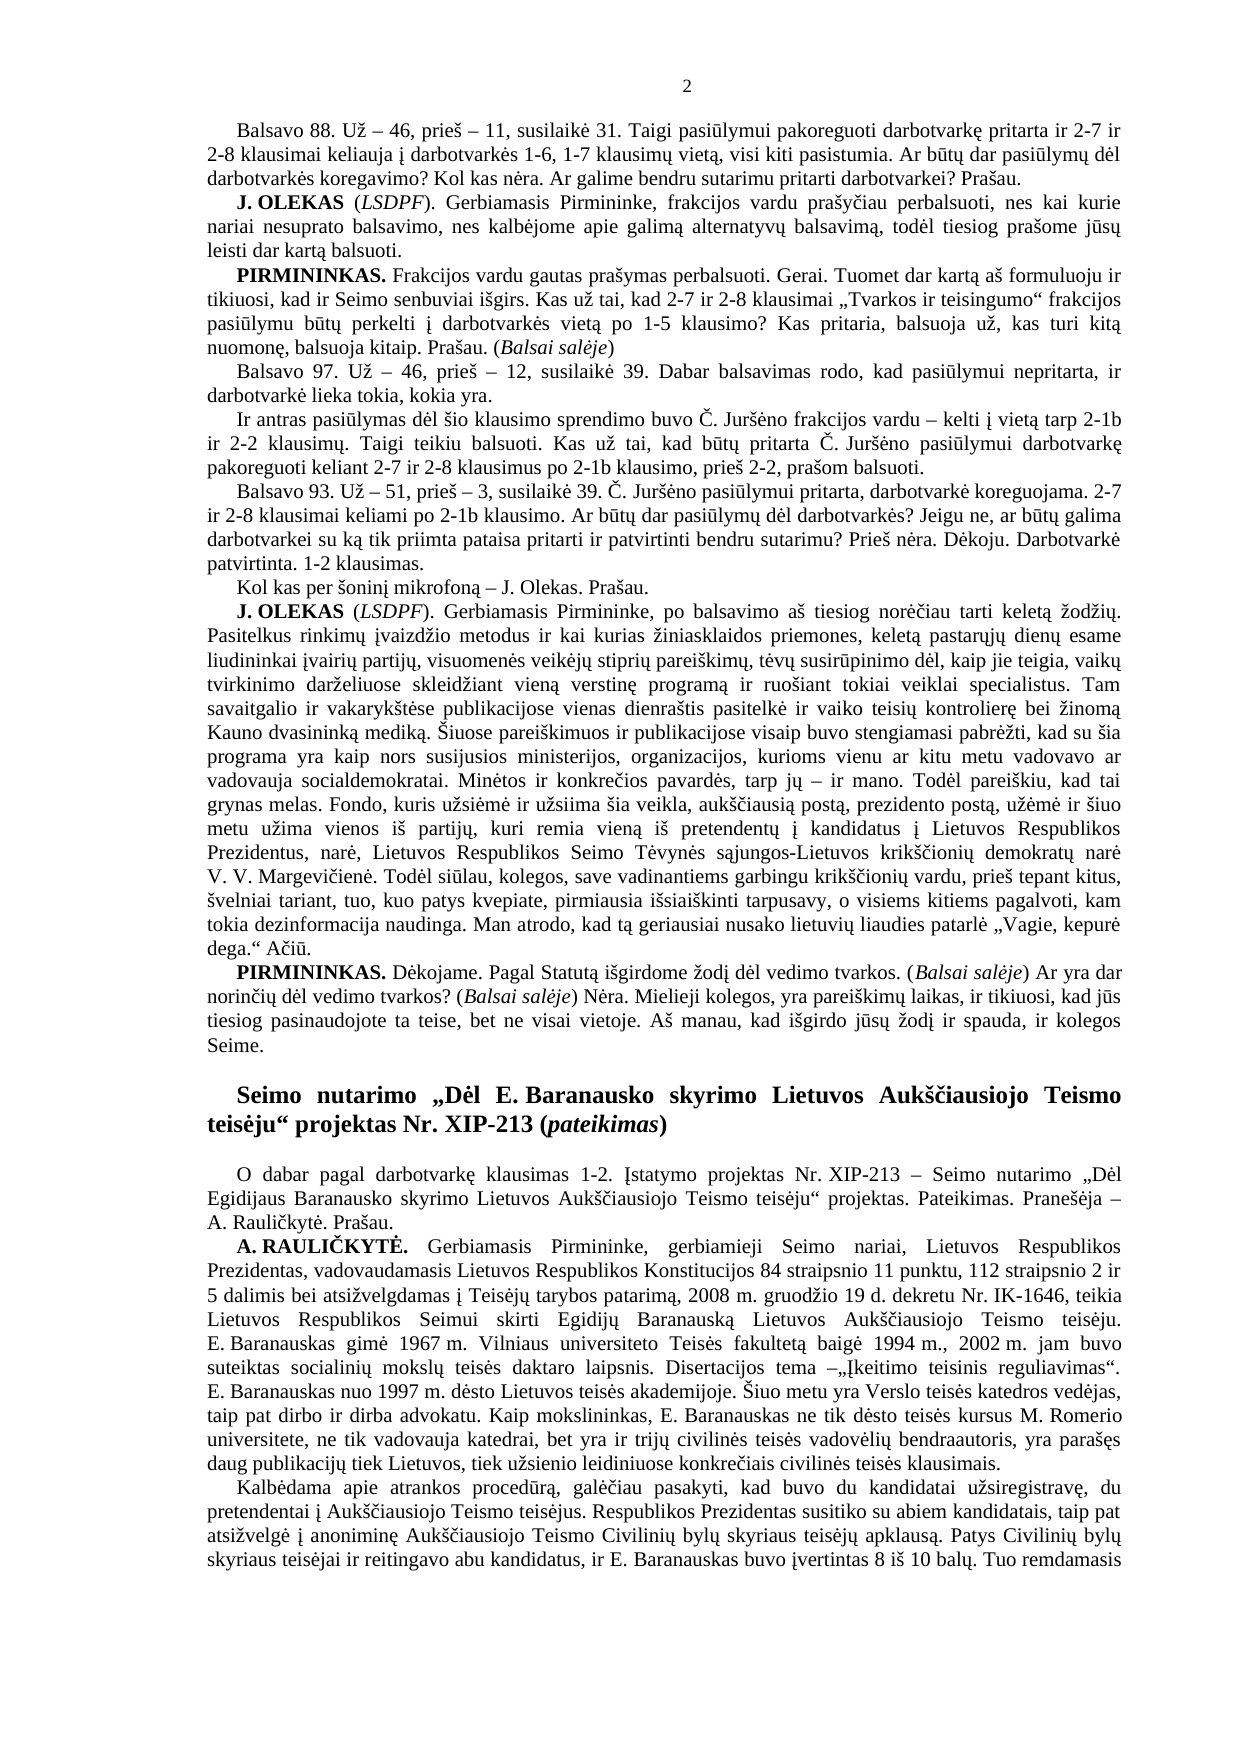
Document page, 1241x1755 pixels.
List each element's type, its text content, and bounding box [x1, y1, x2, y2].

text Balsavo 97. Už – 46, prieš – 12, susilaikė 39. Dabar balsavimas rodo, kad pasiūlymui nepritarta, ir darbotvarkė lieka tokia, kokia yra. [207, 359, 1122, 407]
text Balsavo 88. Už – 46, prieš – 11, susilaikė 31. Taigi pasiūlymui pakoreguoti darbotvarkę pritarta ir 2-7 ir 2-8 klausimai keliauja į darbotvarkės 1-6, 1-7 klausimų vietą, visi kiti pasistumia. Ar būtų dar pasiūlymų dėl darbotvarkės koregavimo? Kol kas nėra. Ar galime bendru sutarimu pritarti darbotvarkei? Prašau. [207, 118, 1122, 190]
text J. OLEKAS (LSDPF). Gerbiamasis Pirmininke, po balsavimo aš tiesiog norėčiau tarti keletą žodžių. Pasitelkus rinkimų įvaizdžio metodus ir kai kurias žiniasklaidos priemones, keletą pastarųjų dienų esame liudininkai įvairių partijų, visuomenės veikėjų stiprių pareiškimų, tėvų susirūpinimo dėl, kaip jie teigia, vaikų tvirkinimo darželiuose skleidžiant vieną verstinę programą ir ruošiant tokiai veiklai specialistus. Tam savaitgalio ir vakarykštėse publikacijose vienas dienraštis pasitelkė ir vaiko teisių kontrolierę bei žinomą Kauno dvasininką mediką. Šiuose pareiškimuos ir publikacijose visaip buvo stengiamasi pabrėžti, kad su šia programa yra kaip nors susijusios ministerijos, organizacijos, kurioms vienu ar kitu metu vadovavo ar vadovauja socialdemokratai. Minėtos ir konkrečios pavardės, tarp jų – ir mano. Todėl pareiškiu, kad tai grynas melas. Fondo, kuris užsiėmė ir užsiima šia veikla, aukščiausią postą, prezidento postą, užėmė ir šiuo metu užima vienos iš partijų, kuri remia vieną iš pretendentų į kandidatus į Lietuvos Respublikos Prezidentus, narė, Lietuvos Respublikos Seimo Tėvynės sąjungos-Lietuvos krikščionių demokratų narė V. V. Margevičienė. Todėl siūlau, kolegos, save vadinantiems garbingu krikščionių vardu, prieš tepant kitus, švelniai tariant, tuo, kuo patys kvepiate, pirmiausia išsiaiškinti tarpusavy, o visiems kitiems pagalvoti, kam tokia dezinformacija naudinga. Man atrodo, kad tą geriausiai nusako lietuvių liaudies patarlė „Vagie, kepurė dega.“ Ačiū. [207, 599, 1122, 960]
text Ir antras pasiūlymas dėl šio klausimo sprendimo buvo Č. Juršėno frakcijos vardu – kelti į vietą tarp 2-1b ir 2-2 klausimų. Taigi teikiu balsuoti. Kas už tai, kad būtų pritarta Č. Juršėno pasiūlymui darbotvarkę pakoreguoti keliant 2-7 ir 2-8 klausimus po 2-1b klausimo, prieš 2-2, prašom balsuoti. [207, 407, 1122, 479]
text Seimo nutarimo „Dėl E. Baranausko skyrimo Lietuvos Aukščiausiojo Teismo teisėju“ projektas Nr. XIP-213 (pateikimas) [207, 1081, 1122, 1138]
text Kol kas per šoninį mikrofoną – J. Olekas. Prašau. [207, 575, 1122, 599]
text Kalbėdama apie atrankos procedūrą, galėčiau pasakyti, kad buvo du kandidatai užsiregistravę, du pretendentai į Aukščiausiojo Teismo teisėjus. Respublikos Prezidentas susitiko su abiem kandidatais, taip pat atsižvelgė į anoniminę Aukščiausiojo Teismo Civilinių bylų skyriaus teisėjų apklausą. Patys Civilinių bylų skyriaus teisėjai ir reitingavo abu kandidatus, ir E. Baranauskas buvo įvertintas 8 iš 10 balų. Tuo remdamasis [207, 1475, 1122, 1571]
text PIRMININKAS. Dėkojame. Pagal Statutą išgirdome žodį dėl vedimo tvarkos. (Balsai salėje) Ar yra dar norinčių dėl vedimo tvarkos? (Balsai salėje) Nėra. Mielieji kolegos, yra pareiškimų laikas, ir tikiuosi, kad jūs tiesiog pasinaudojote ta teise, bet ne visai vietoje. Aš manau, kad išgirdo jūsų žodį ir spauda, ir kolegos Seime. [207, 960, 1122, 1057]
text A. RAULIČKYTĖ. Gerbiamasis Pirmininke, gerbiamieji Seimo nariai, Lietuvos Respublikos Prezidentas, vadovaudamasis Lietuvos Respublikos Konstitucijos 84 straipsnio 11 punktu, 112 straipsnio 2 ir 5 dalimis bei atsižvelgdamas į Teisėjų tarybos patarimą, 2008 m. gruodžio 19 d. dekretu Nr. IK-1646, teikia Lietuvos Respublikos Seimui skirti Egidijų Baranauską Lietuvos Aukščiausiojo Teismo teisėju. E. Baranauskas gimė 1967 m. Vilniaus universiteto Teisės fakultetą baigė 1994 m., 2002 m. jam buvo suteiktas socialinių mokslų teisės daktaro laipsnis. Disertacijos tema –„Įkeitimo teisinis reguliavimas“. E. Baranauskas nuo 1997 m. dėsto Lietuvos teisės akademijoje. Šiuo metu yra Verslo teisės katedros vedėjas, taip pat dirbo ir dirba advokatu. Kaip mokslininkas, E. Baranauskas ne tik dėsto teisės kursus M. Romerio universitete, ne tik vadovauja katedrai, bet yra ir trijų civilinės teisės vadovėlių bendraautoris, yra parašęs daug publikacijų tiek Lietuvos, tiek užsienio leidiniuose konkrečiais civilinės teisės klausimais. [207, 1234, 1122, 1475]
text PIRMININKAS. Frakcijos vardu gautas prašymas perbalsuoti. Gerai. Tuomet dar kartą aš formuluoju ir tikiuosi, kad ir Seimo senbuviai išgirs. Kas už tai, kad 2-7 ir 2-8 klausimai „Tvarkos ir teisingumo“ frakcijos pasiūlymu būtų perkelti į darbotvarkės vietą po 1-5 klausimo? Kas pritaria, balsuoja už, kas turi kitą nuomonę, balsuoja kitaip. Prašau. (Balsai salėje) [207, 262, 1122, 359]
text O dabar pagal darbotvarkę klausimas 1-2. Įstatymo projektas Nr. XIP-213 – Seimo nutarimo „Dėl Egidijaus Baranausko skyrimo Lietuvos Aukščiausiojo Teismo teisėju“ projektas. Pateikimas. Pranešėja – A. Rauličkytė. Prašau. [207, 1162, 1122, 1234]
text Balsavo 93. Už – 51, prieš – 3, susilaikė 39. Č. Juršėno pasiūlymui pritarta, darbotvarkė koreguojama. 2-7 ir 2-8 klausimai keliami po 2-1b klausimo. Ar būtų dar pasiūlymų dėl darbotvarkės? Jeigu ne, ar būtų galima darbotvarkei su ką tik priimta pataisa pritarti ir patvirtinti bendru sutarimu? Prieš nėra. Dėkoju. Darbotvarkė patvirtinta. 1-2 klausimas. [207, 479, 1122, 575]
text J. OLEKAS (LSDPF). Gerbiamasis Pirmininke, frakcijos vardu prašyčiau perbalsuoti, nes kai kurie nariai nesuprato balsavimo, nes kalbėjome apie galimą alternatyvų balsavimą, todėl tiesiog prašome jūsų leisti dar kartą balsuoti. [207, 190, 1122, 262]
